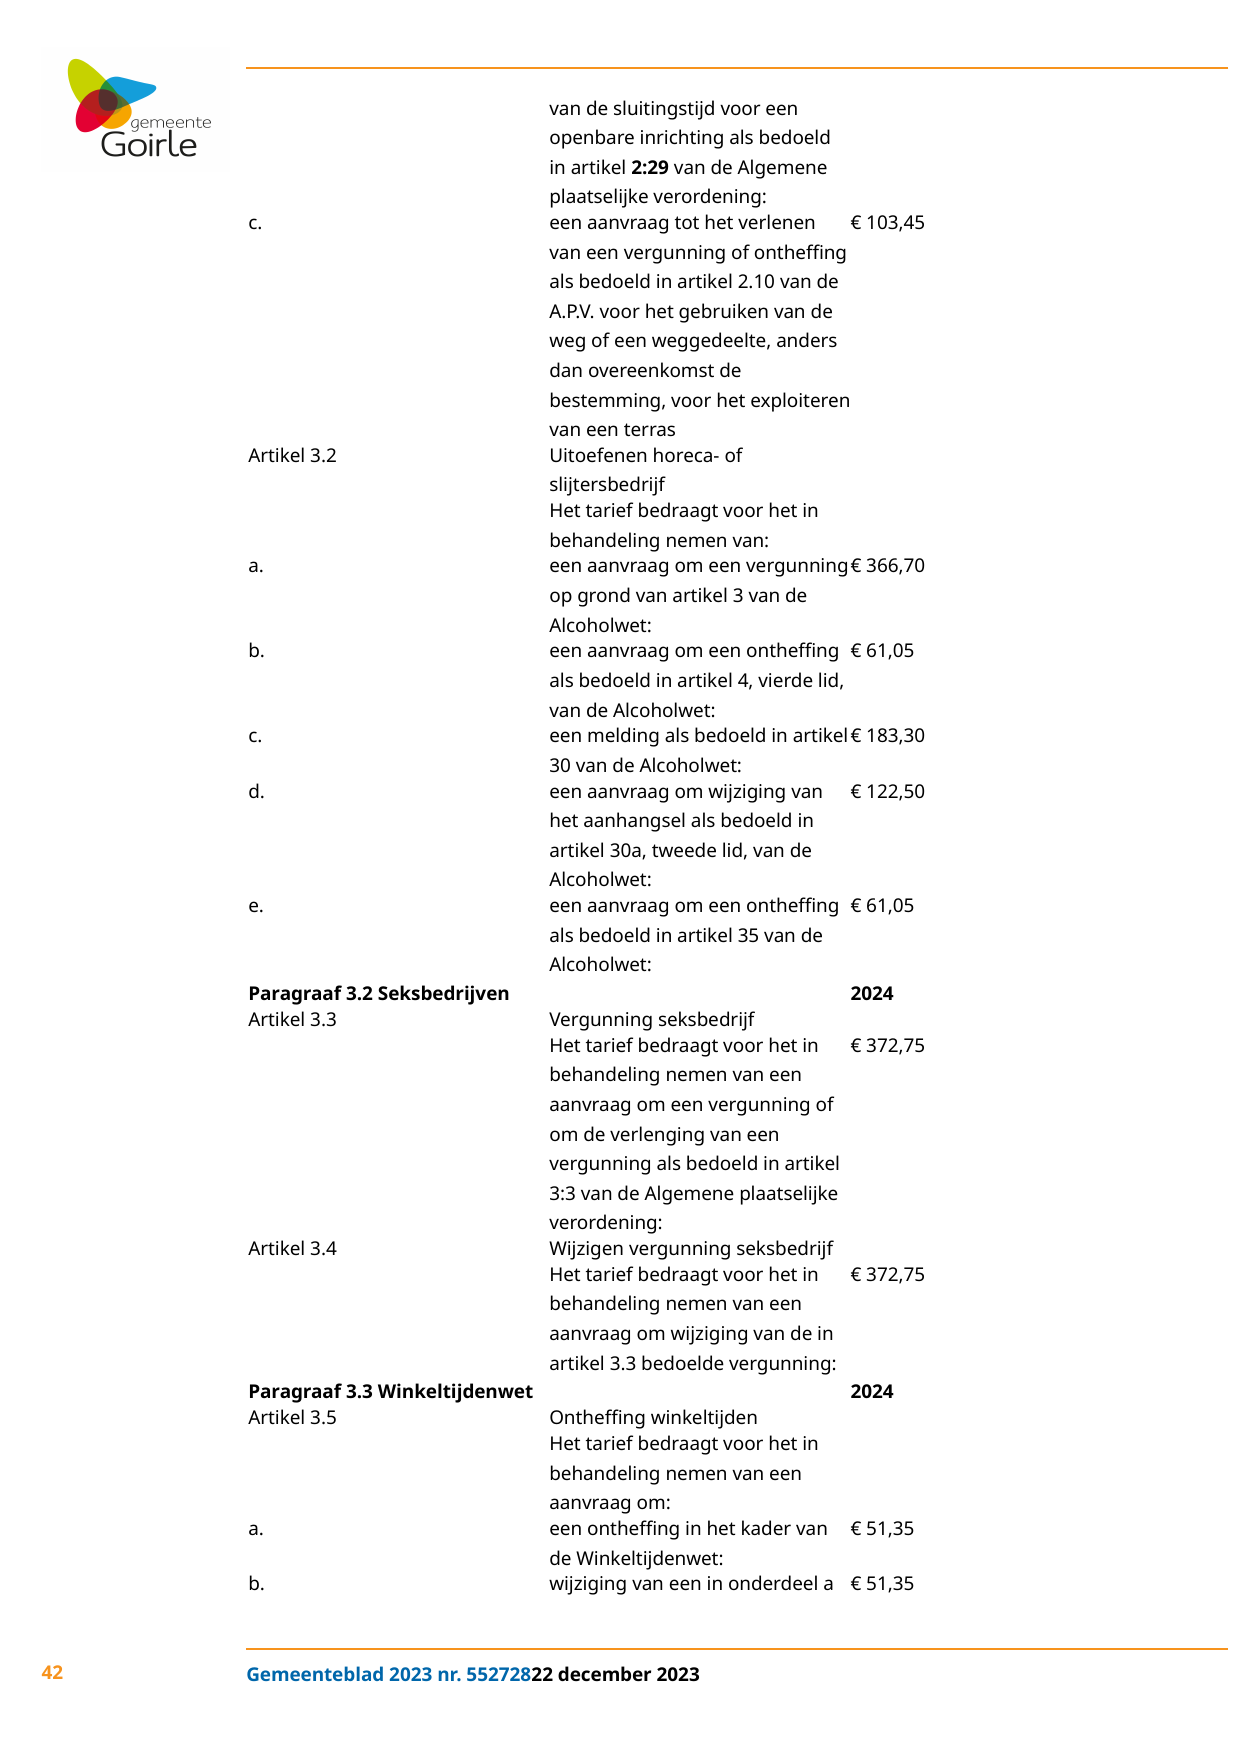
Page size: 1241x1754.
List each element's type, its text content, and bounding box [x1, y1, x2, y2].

table_cell van de sluitingstijd voor een openbare inrichting als bedoeld in artikel 2:29 van de Algemene plaatselijke verordening: [549, 95, 850, 209]
table_cell € 183,30 [850, 723, 1152, 778]
table_cell € 61,05 [850, 638, 1152, 722]
table_cell een aanvraag om wijziging van het aanhangsel als bedoeld in artikel 30a, tweede lid, van de Alcoholwet: [549, 778, 850, 892]
table_header 2024 [850, 1379, 1152, 1404]
table_cell € 122,50 [850, 778, 1152, 892]
table_cell Ontheffing winkeltijden [549, 1405, 850, 1430]
table_cell € 51,35 [850, 1515, 1152, 1570]
table_cell [248, 1261, 549, 1375]
table_header Paragraaf 3.3 Winkeltijdenwet [248, 1379, 850, 1404]
table_cell c. [248, 723, 549, 778]
table_cell Het tarief bedraagt voor het in behandeling nemen van een aanvraag om een vergunning of om de verlenging van een vergunning als bedoeld in artikel 3:3 van de Algemene plaatselijke verordening: [549, 1032, 850, 1235]
table_cell Uitoefenen horeca- of slijtersbedrijf [549, 442, 850, 497]
table_cell [850, 95, 1152, 209]
table_cell a. [248, 553, 549, 638]
table_cell d. [248, 778, 549, 892]
table_cell € 366,70 [850, 553, 1152, 638]
table_cell € 51,35 [850, 1570, 1152, 1596]
table_cell € 372,75 [850, 1261, 1152, 1375]
table_cell [850, 1235, 1152, 1261]
table_cell c. [248, 209, 549, 442]
table_cell een aanvraag om een ontheffing als bedoeld in artikel 4, vierde lid, van de Alcoholwet: [549, 638, 850, 722]
table_cell Artikel 3.4 [248, 1235, 549, 1261]
table_cell [248, 498, 549, 553]
table_header 2024 [850, 981, 1152, 1006]
table_cell een aanvraag tot het verlenen van een vergunning of ontheffing als bedoeld in artikel 2.10 van de A.P.V. voor het gebruiken van de weg of een weggedeelte, anders dan overeenkomst de bestemming, voor het exploiteren van een terras [549, 209, 850, 442]
table_cell [850, 498, 1152, 553]
table_cell [850, 442, 1152, 497]
table_cell € 372,75 [850, 1032, 1152, 1235]
table_cell [248, 95, 549, 209]
picture [41, 47, 231, 172]
table_cell Het tarief bedraagt voor het in behandeling nemen van een aanvraag om wijziging van de in artikel 3.3 bedoelde vergunning: [549, 1261, 850, 1375]
table_cell een melding als bedoeld in artikel 30 van de Alcoholwet: [549, 723, 850, 778]
table_cell a. [248, 1515, 549, 1570]
table_cell b. [248, 638, 549, 722]
table_cell wijziging van een in onderdeel a [549, 1570, 850, 1596]
table_cell [850, 1006, 1152, 1032]
table_cell Vergunning seksbedrijf [549, 1006, 850, 1032]
table_cell Wijzigen vergunning seksbedrijf [549, 1235, 850, 1261]
table_cell [248, 1430, 549, 1515]
table_cell e. [248, 892, 549, 977]
table_cell [850, 1405, 1152, 1430]
table_cell € 61,05 [850, 892, 1152, 977]
table_cell Artikel 3.3 [248, 1006, 549, 1032]
table_cell b. [248, 1570, 549, 1596]
table_cell een aanvraag om een vergunning op grond van artikel 3 van de Alcoholwet: [549, 553, 850, 638]
table_cell [850, 1430, 1152, 1515]
table_cell [248, 1032, 549, 1235]
table_header Paragraaf 3.2 Seksbedrijven [248, 981, 850, 1006]
table_cell Het tarief bedraagt voor het in behandeling nemen van een aanvraag om: [549, 1430, 850, 1515]
table_cell Artikel 3.5 [248, 1405, 549, 1430]
table_cell een ontheffing in het kader van de Winkeltijdenwet: [549, 1515, 850, 1570]
table_cell Artikel 3.2 [248, 442, 549, 497]
table_cell € 103,45 [850, 209, 1152, 442]
table_cell een aanvraag om een ontheffing als bedoeld in artikel 35 van de Alcoholwet: [549, 892, 850, 977]
table_cell Het tarief bedraagt voor het in behandeling nemen van: [549, 498, 850, 553]
